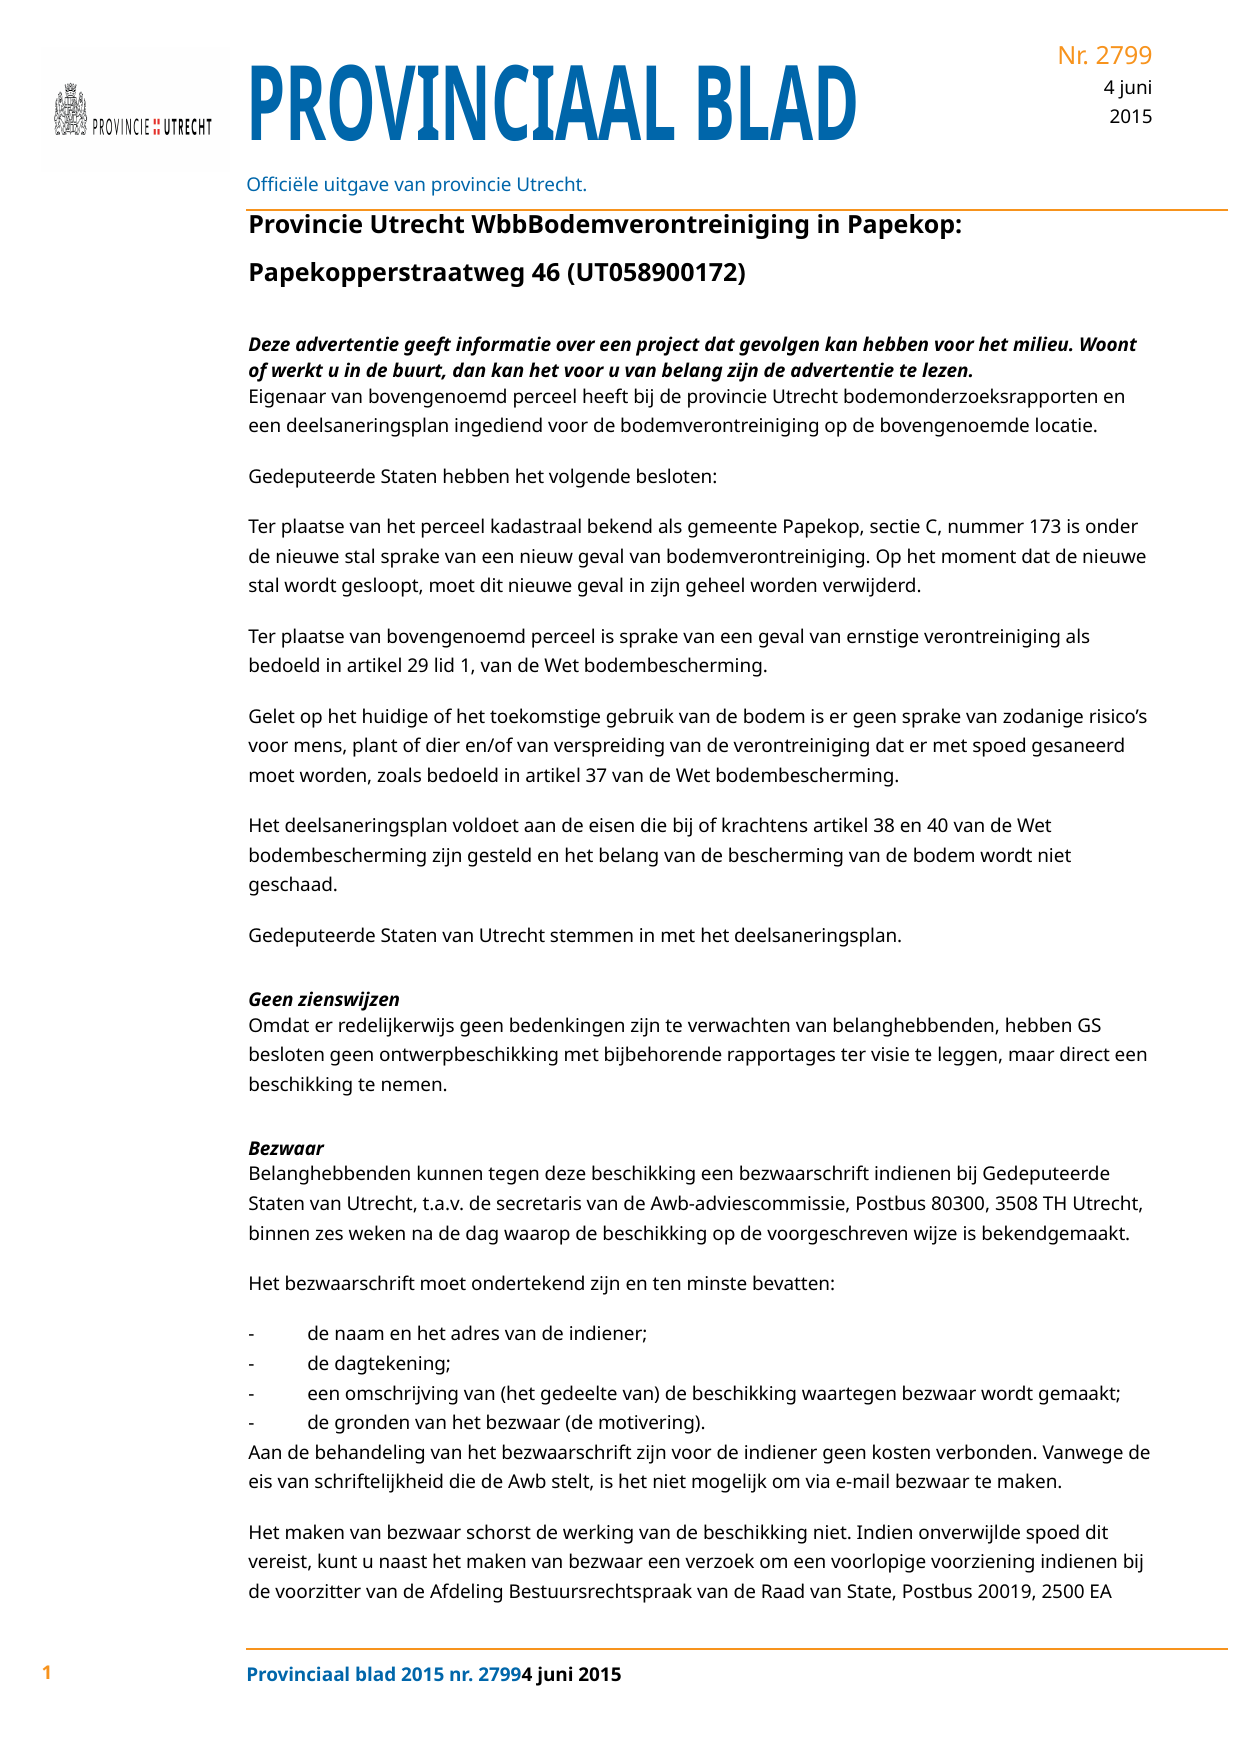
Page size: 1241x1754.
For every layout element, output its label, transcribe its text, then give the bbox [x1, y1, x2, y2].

text Het maken van bezwaar schorst de werking van de beschikking niet. Indien onverwijlde spoed dit vereist, kunt u naast het maken van bezwaar een verzoek om een voorlopige voorziening indienen bij de voorzitter van de Afdeling Bestuursrechtspraak van de Raad van State, Postbus 20019, 2500 EA [248, 1519, 1152, 1604]
text Belanghebbenden kunnen tegen deze beschikking een bezwaarschrift indienen bij Gedeputeerde Staten van Utrecht, t.a.v. de secretaris van de Awb-adviescommissie, Postbus 80300, 3508 TH Utrecht, binnen zes weken na de dag waarop de beschikking op de voorgeschreven wijze is bekendgemaakt. [248, 1161, 1152, 1246]
text Deze advertentie geeft informatie over een project dat gevolgen kan hebben voor het milieu. Woont of werkt u in de buurt, dan kan het voor u van belang zijn de advertentie te lezen. [248, 331, 1152, 383]
text Gedeputeerde Staten hebben het volgende besloten: [248, 463, 1152, 489]
text Provincie Utrecht WbbBodemverontreiniging in Papekop: Papekopperstraatweg 46 (UT058900172) [248, 211, 1152, 288]
text Omdat er redelijkerwijs geen bedenkingen zijn te verwachten van belanghebbenden, hebben GS besloten geen ontwerpbeschikking met bijbehorende rapportages ter visie te leggen, maar direct een beschikking te nemen. [248, 1012, 1152, 1097]
text Gelet op het huidige of het toekomstige gebruik van de bodem is er geen sprake van zodanige risico’s voor mens, plant of dier en/of van verspreiding van de verontreiniging dat er met spoed gesaneerd moet worden, zoals bedoeld in artikel 37 van de Wet bodembescherming. [248, 703, 1152, 788]
picture [41, 47, 231, 172]
list de dagtekening; [248, 1350, 1152, 1376]
list de gronden van het bezwaar (de motivering). [248, 1409, 1152, 1435]
text Het deelsaneringsplan voldoet aan de eisen die bij of krachtens artikel 38 en 40 van de Wet bodembescherming zijn gesteld en het belang van de bescherming van de bodem wordt niet geschaad. [248, 812, 1152, 897]
text Gedeputeerde Staten van Utrecht stemmen in met het deelsaneringsplan. [248, 922, 1152, 948]
text Ter plaatse van bovengenoemd perceel is sprake van een geval van ernstige verontreiniging als bedoeld in artikel 29 lid 1, van de Wet bodembescherming. [248, 623, 1152, 678]
text Aan de behandeling van het bezwaarschrift zijn voor de indiener geen kosten verbonden. Vanwege de eis van schriftelijkheid die de Awb stelt, is het niet mogelijk om via e-mail bezwaar te maken. [248, 1439, 1152, 1494]
text Ter plaatse van het perceel kadastraal bekend als gemeente Papekop, sectie C, nummer 173 is onder de nieuwe stal sprake van een nieuw geval van bodemverontreiniging. Op het moment dat de nieuwe stal wordt gesloopt, moet dit nieuwe geval in zijn geheel worden verwijderd. [248, 513, 1152, 598]
text Het bezwaarschrift moet ondertekend zijn en ten minste bevatten: [248, 1270, 1152, 1296]
list een omschrijving van (het gedeelte van) de beschikking waartegen bezwaar wordt gemaakt; [248, 1380, 1152, 1406]
list de naam en het adres van de indiener; [248, 1321, 1152, 1346]
text Bezwaar [248, 1135, 1152, 1161]
text Eigenaar van bovengenoemd perceel heeft bij de provincie Utrecht bodemonderzoeksrapporten en een deelsaneringsplan ingediend voor de bodemverontreiniging op de bovengenoemde locatie. [248, 383, 1152, 438]
text Geen zienswijzen [248, 986, 1152, 1012]
